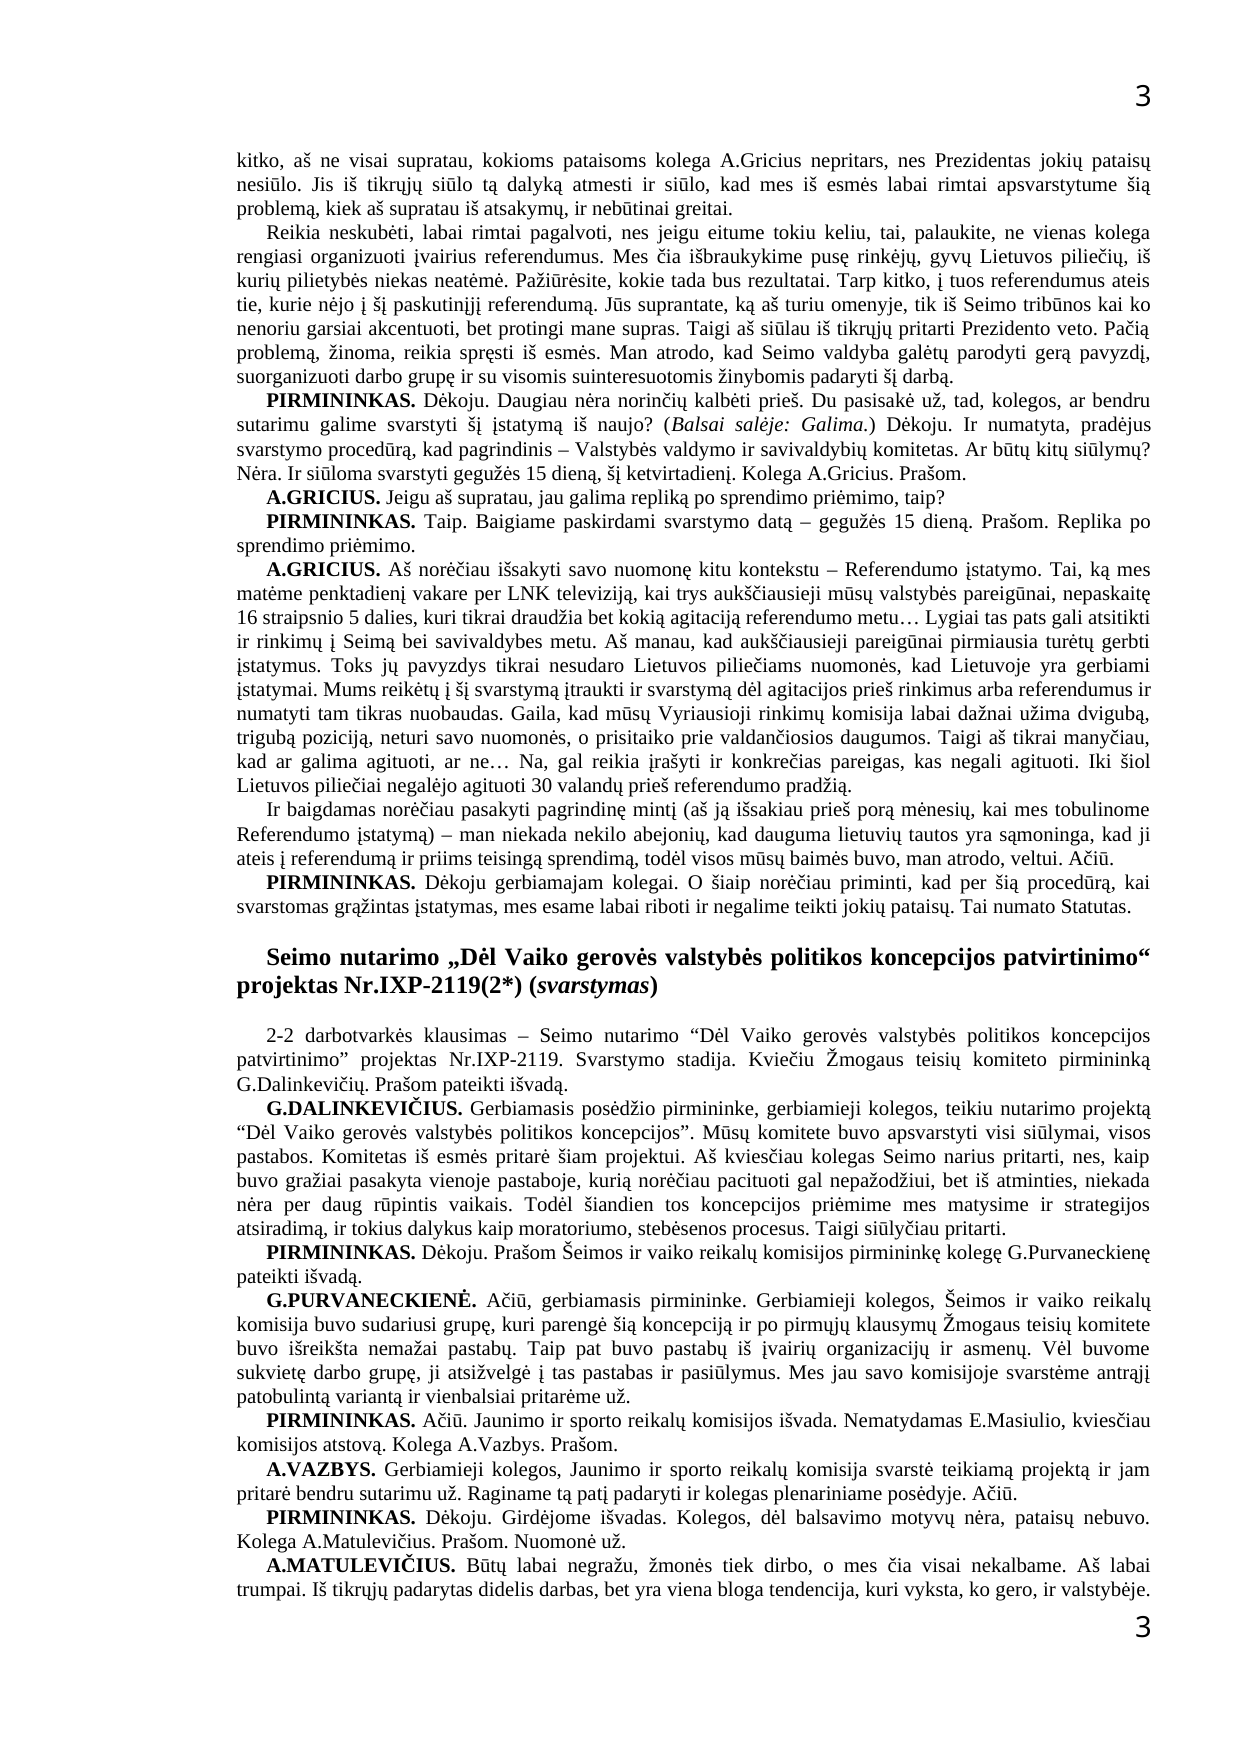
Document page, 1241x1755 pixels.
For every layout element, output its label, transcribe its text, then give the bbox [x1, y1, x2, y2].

text kitko, aš ne visai supratau, kokioms pataisoms kolega A.Gricius nepritars, nes Prezidentas jokių pataisų nesiūlo. Jis iš tikrųjų siūlo tą dalyką atmesti ir siūlo, kad mes iš esmės labai rimtai apsvarstytume šią problemą, kiek aš supratau iš atsakymų, ir nebūtinai greitai. [236, 148, 1152, 220]
text PIRMININKAS. Dėkoju gerbiamajam kolegai. O šiaip norėčiau priminti, kad per šią procedūrą, kai svarstomas grąžintas įstatymas, mes esame labai riboti ir negalime teikti jokių pataisų. Tai numato Statutas. [236, 869, 1152, 918]
text A.GRICIUS. Jeigu aš supratau, jau galima repliką po sprendimo priėmimo, taip? [236, 484, 1152, 509]
text A.VAZBYS. Gerbiamieji kolegos, Jaunimo ir sporto reikalų komisija svarstė teikiamą projektą ir jam pritarė bendru sutarimu už. Raginame tą patį padaryti ir kolegas plenariniame posėdyje. Ačiū. [236, 1456, 1152, 1504]
text A.MATULEVIČIUS. Būtų labai negražu, žmonės tiek dirbo, o mes čia visai nekalbame. Aš labai trumpai. Iš tikrųjų padarytas didelis darbas, bet yra viena bloga tendencija, kuri vyksta, ko gero, ir valstybėje. [236, 1553, 1152, 1601]
text G.PURVANECKIENĖ. Ačiū, gerbiamasis pirmininke. Gerbiamieji kolegos, Šeimos ir vaiko reikalų komisija buvo sudariusi grupę, kuri parengė šią koncepciją ir po pirmųjų klausymų Žmogaus teisių komitete buvo išreikšta nemažai pastabų. Taip pat buvo pastabų iš įvairių organizacijų ir asmenų. Vėl buvome sukvietę darbo grupę, ji atsižvelgė į tas pastabas ir pasiūlymus. Mes jau savo komisijoje svarstėme antrąjį patobulintą variantą ir vienbalsiai pritarėme už. [236, 1288, 1152, 1408]
text A.GRICIUS. Aš norėčiau išsakyti savo nuomonę kitu kontekstu – Referendumo įstatymo. Tai, ką mes matėme penktadienį vakare per LNK televiziją, kai trys aukščiausieji mūsų valstybės pareigūnai, nepaskaitę 16 straipsnio 5 dalies, kuri tikrai draudžia bet kokią agitaciją referendumo metu… Lygiai tas pats gali atsitikti ir rinkimų į Seimą bei savivaldybes metu. Aš manau, kad aukščiausieji pareigūnai pirmiausia turėtų gerbti įstatymus. Toks jų pavyzdys tikrai nesudaro Lietuvos piliečiams nuomonės, kad Lietuvoje yra gerbiami įstatymai. Mums reikėtų į šį svarstymą įtraukti ir svarstymą dėl agitacijos prieš rinkimus arba referendumus ir numatyti tam tikras nuobaudas. Gaila, kad mūsų Vyriausioji rinkimų komisija labai dažnai užima dvigubą, trigubą poziciją, neturi savo nuomonės, o prisitaiko prie valdančiosios daugumos. Taigi aš tikrai manyčiau, kad ar galima agituoti, ar ne… Na, gal reikia įrašyti ir konkrečias pareigas, kas negali agituoti. Iki šiol Lietuvos piliečiai negalėjo agituoti 30 valandų prieš referendumo pradžią. [236, 557, 1152, 797]
text Ir baigdamas norėčiau pasakyti pagrindinę mintį (aš ją išsakiau prieš porą mėnesių, kai mes tobulinome Referendumo įstatymą) – man niekada nekilo abejonių, kad dauguma lietuvių tautos yra sąmoninga, kad ji ateis į referendumą ir priims teisingą sprendimą, todėl visos mūsų baimės buvo, man atrodo, veltui. Ačiū. [236, 797, 1152, 869]
text PIRMININKAS. Dėkoju. Prašom Šeimos ir vaiko reikalų komisijos pirmininkę kolegę G.Purvaneckienę pateikti išvadą. [236, 1240, 1152, 1288]
text G.DALINKEVIČIUS. Gerbiamasis posėdžio pirmininke, gerbiamieji kolegos, teikiu nutarimo projektą “Dėl Vaiko gerovės valstybės politikos koncepcijos”. Mūsų komitete buvo apsvarstyti visi siūlymai, visos pastabos. Komitetas iš esmės pritarė šiam projektui. Aš kviesčiau kolegas Seimo narius pritarti, nes, kaip buvo gražiai pasakyta vienoje pastaboje, kurią norėčiau pacituoti gal nepažodžiui, bet iš atminties, niekada nėra per daug rūpintis vaikais. Todėl šiandien tos koncepcijos priėmime mes matysime ir strategijos atsiradimą, ir tokius dalykus kaip moratoriumo, stebėsenos procesus. Taigi siūlyčiau pritarti. [236, 1096, 1152, 1240]
text PIRMININKAS. Dėkoju. Girdėjome išvadas. Kolegos, dėl balsavimo motyvų nėra, pataisų nebuvo. Kolega A.Matulevičius. Prašom. Nuomonė už. [236, 1504, 1152, 1553]
text PIRMININKAS. Dėkoju. Daugiau nėra norinčių kalbėti prieš. Du pasisakė už, tad, kolegos, ar bendru sutarimu galime svarstyti šį įstatymą iš naujo? (Balsai salėje: Galima.) Dėkoju. Ir numatyta, pradėjus svarstymo procedūrą, kad pagrindinis – Valstybės valdymo ir savivaldybių komitetas. Ar būtų kitų siūlymų? Nėra. Ir siūloma svarstyti gegužės 15 dieną, šį ketvirtadienį. Kolega A.Gricius. Prašom. [236, 388, 1152, 484]
text Reikia neskubėti, labai rimtai pagalvoti, nes jeigu eitume tokiu keliu, tai, palaukite, ne vienas kolega rengiasi organizuoti įvairius referendumus. Mes čia išbraukykime pusę rinkėjų, gyvų Lietuvos piliečių, iš kurių pilietybės niekas neatėmė. Pažiūrėsite, kokie tada bus rezultatai. Tarp kitko, į tuos referendumus ateis tie, kurie nėjo į šį paskutinįjį referendumą. Jūs suprantate, ką aš turiu omenyje, tik iš Seimo tribūnos kai ko nenoriu garsiai akcentuoti, bet protingi mane supras. Taigi aš siūlau iš tikrųjų pritarti Prezidento veto. Pačią problemą, žinoma, reikia spręsti iš esmės. Man atrodo, kad Seimo valdyba galėtų parodyti gerą pavyzdį, suorganizuoti darbo grupę ir su visomis suinteresuotomis žinybomis padaryti šį darbą. [236, 220, 1152, 388]
text PIRMININKAS. Taip. Baigiame paskirdami svarstymo datą – gegužės 15 dieną. Prašom. Replika po sprendimo priėmimo. [236, 509, 1152, 557]
text Seimo nutarimo „Dėl Vaiko gerovės valstybės politikos koncepcijos patvirtinimo“ projektas Nr.IXP-2119(2*) (svarstymas) [236, 942, 1152, 999]
text 2-2 darbotvarkės klausimas – Seimo nutarimo “Dėl Vaiko gerovės valstybės politikos koncepcijos patvirtinimo” projektas Nr.IXP-2119. Svarstymo stadija. Kviečiu Žmogaus teisių komiteto pirmininką G.Dalinkevičių. Prašom pateikti išvadą. [236, 1023, 1152, 1096]
text PIRMININKAS. Ačiū. Jaunimo ir sporto reikalų komisijos išvada. Nematydamas E.Masiulio, kviesčiau komisijos atstovą. Kolega A.Vazbys. Prašom. [236, 1408, 1152, 1456]
